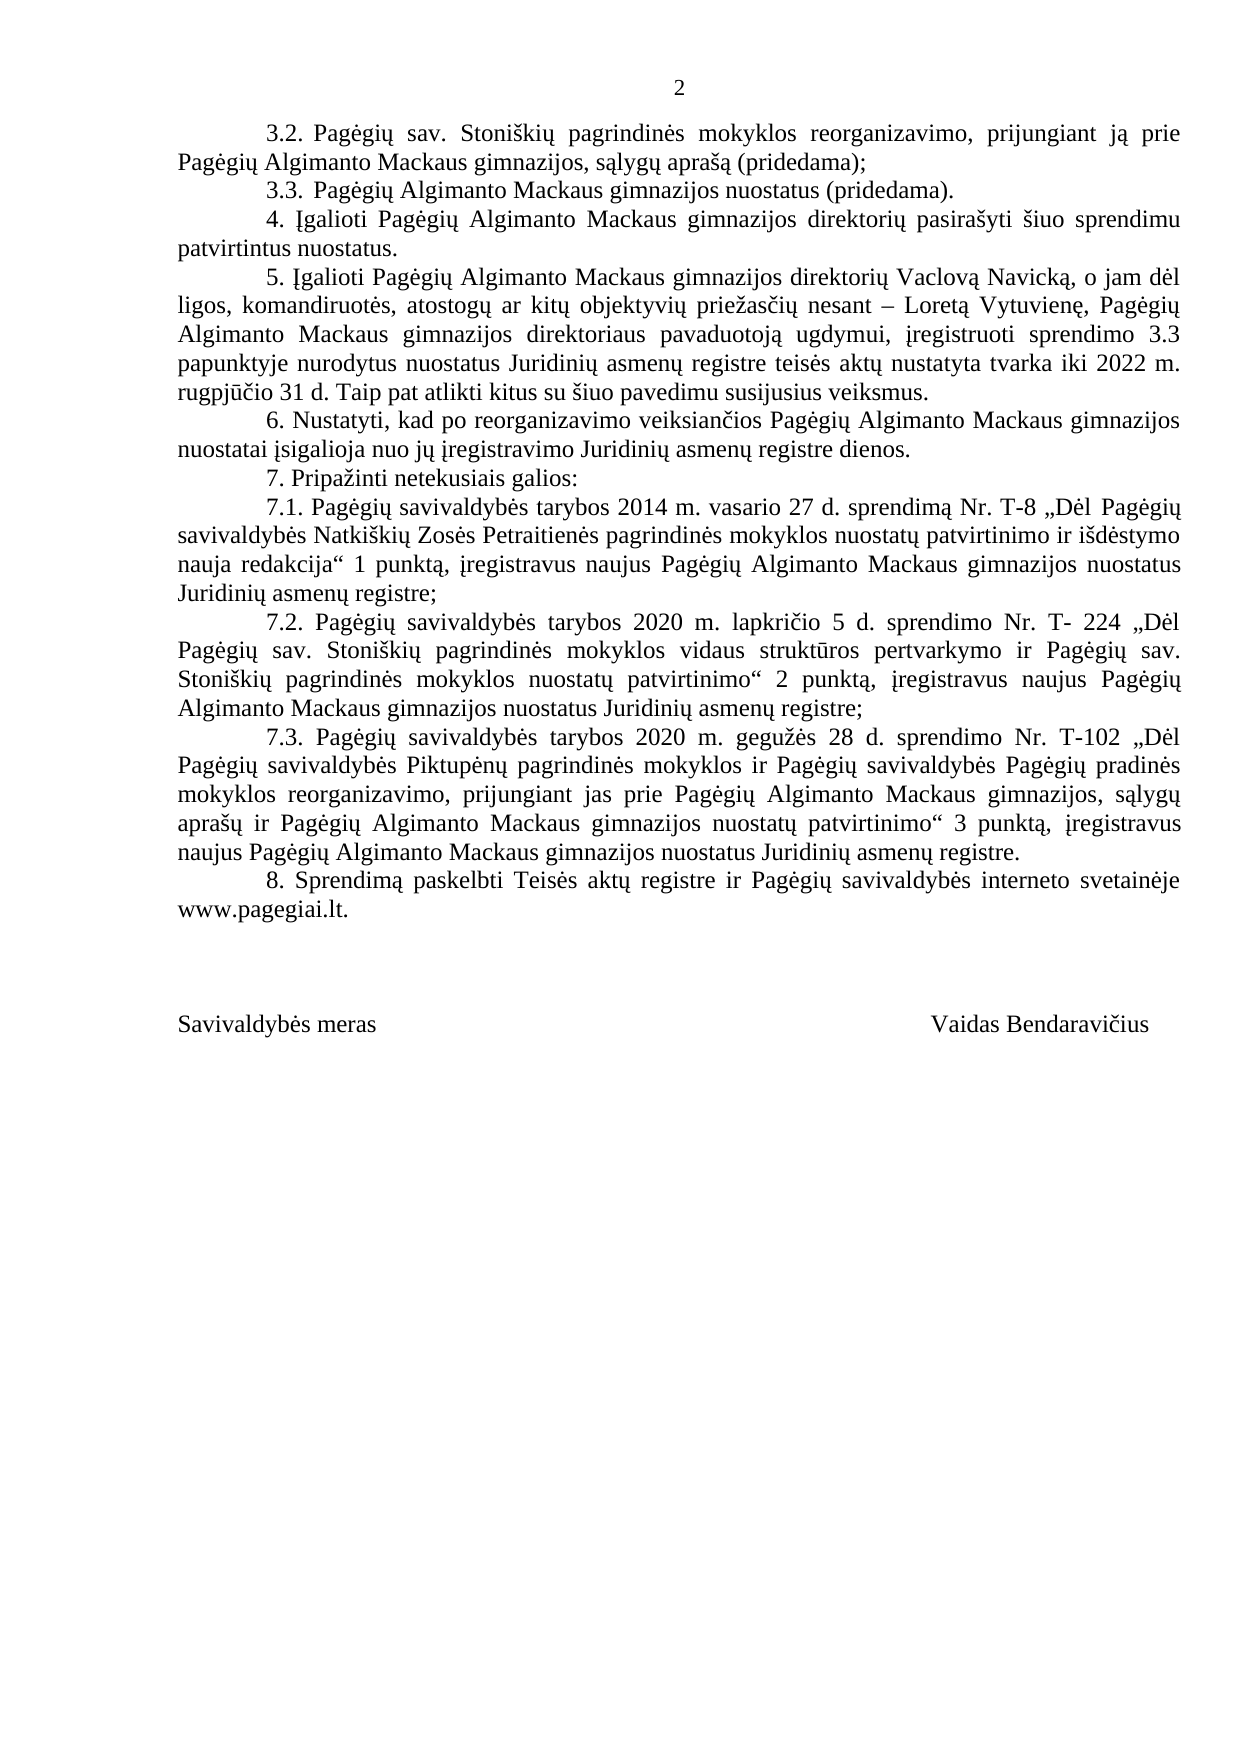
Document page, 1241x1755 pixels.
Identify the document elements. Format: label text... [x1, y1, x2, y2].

text 5. Įgalioti Pagėgių Algimanto Mackaus gimnazijos direktorių Vaclovą Navicką, o jam dėl ligos, komandiruotės, atostogų ar kitų objektyvių priežasčių nesant – Loretą Vytuvienę, Pagėgių Algimanto Mackaus gimnazijos direktoriaus pavaduotoją ugdymui, įregistruoti sprendimo 3.3 papunktyje nurodytus nuostatus Juridinių asmenų registre teisės aktų nustatyta tvarka iki 2022 m. rugpjūčio 31 d. Taip pat atlikti kitus su šiuo pavedimu susijusius veiksmus. [177, 262, 1181, 406]
text Savivaldybės meras Vaidas Bendaravičius [177, 1009, 1181, 1038]
text 7.1. Pagėgių savivaldybės tarybos 2014 m. vasario 27 d. sprendimą Nr. T-8 „Dėl Pagėgių savivaldybės Natkiškių Zosės Petraitienės pagrindinės mokyklos nuostatų patvirtinimo ir išdėstymo nauja redakcija“ 1 punktą, įregistravus naujus Pagėgių Algimanto Mackaus gimnazijos nuostatus Juridinių asmenų registre; [177, 492, 1181, 607]
text 7.3. Pagėgių savivaldybės tarybos 2020 m. gegužės 28 d. sprendimo Nr. T-102 „Dėl Pagėgių savivaldybės Piktupėnų pagrindinės mokyklos ir Pagėgių savivaldybės Pagėgių pradinės mokyklos reorganizavimo, prijungiant jas prie Pagėgių Algimanto Mackaus gimnazijos, sąlygų aprašų ir Pagėgių Algimanto Mackaus gimnazijos nuostatų patvirtinimo“ 3 punktą, įregistravus naujus Pagėgių Algimanto Mackaus gimnazijos nuostatus Juridinių asmenų registre. [177, 722, 1181, 866]
text 7.2. Pagėgių savivaldybės tarybos 2020 m. lapkričio 5 d. sprendimo Nr. T- 224 „Dėl Pagėgių sav. Stoniškių pagrindinės mokyklos vidaus struktūros pertvarkymo ir Pagėgių sav. Stoniškių pagrindinės mokyklos nuostatų patvirtinimo“ 2 punktą, įregistravus naujus Pagėgių Algimanto Mackaus gimnazijos nuostatus Juridinių asmenų registre; [177, 607, 1181, 722]
text 8. Sprendimą paskelbti Teisės aktų registre ir Pagėgių savivaldybės interneto svetainėje www.pagegiai.lt. [177, 866, 1181, 923]
text 6. Nustatyti, kad po reorganizavimo veiksiančios Pagėgių Algimanto Mackaus gimnazijos nuostatai įsigalioja nuo jų įregistravimo Juridinių asmenų registre dienos. [177, 406, 1181, 463]
text 3.2. Pagėgių sav. Stoniškių pagrindinės mokyklos reorganizavimo, prijungiant ją prie Pagėgių Algimanto Mackaus gimnazijos, sąlygų aprašą (pridedama); [177, 118, 1181, 176]
text 3.3. Pagėgių Algimanto Mackaus gimnazijos nuostatus (pridedama). [177, 176, 1181, 204]
text 7. Pripažinti netekusiais galios: [177, 463, 1181, 492]
text 4. Įgalioti Pagėgių Algimanto Mackaus gimnazijos direktorių pasirašyti šiuo sprendimu patvirtintus nuostatus. [177, 204, 1181, 262]
